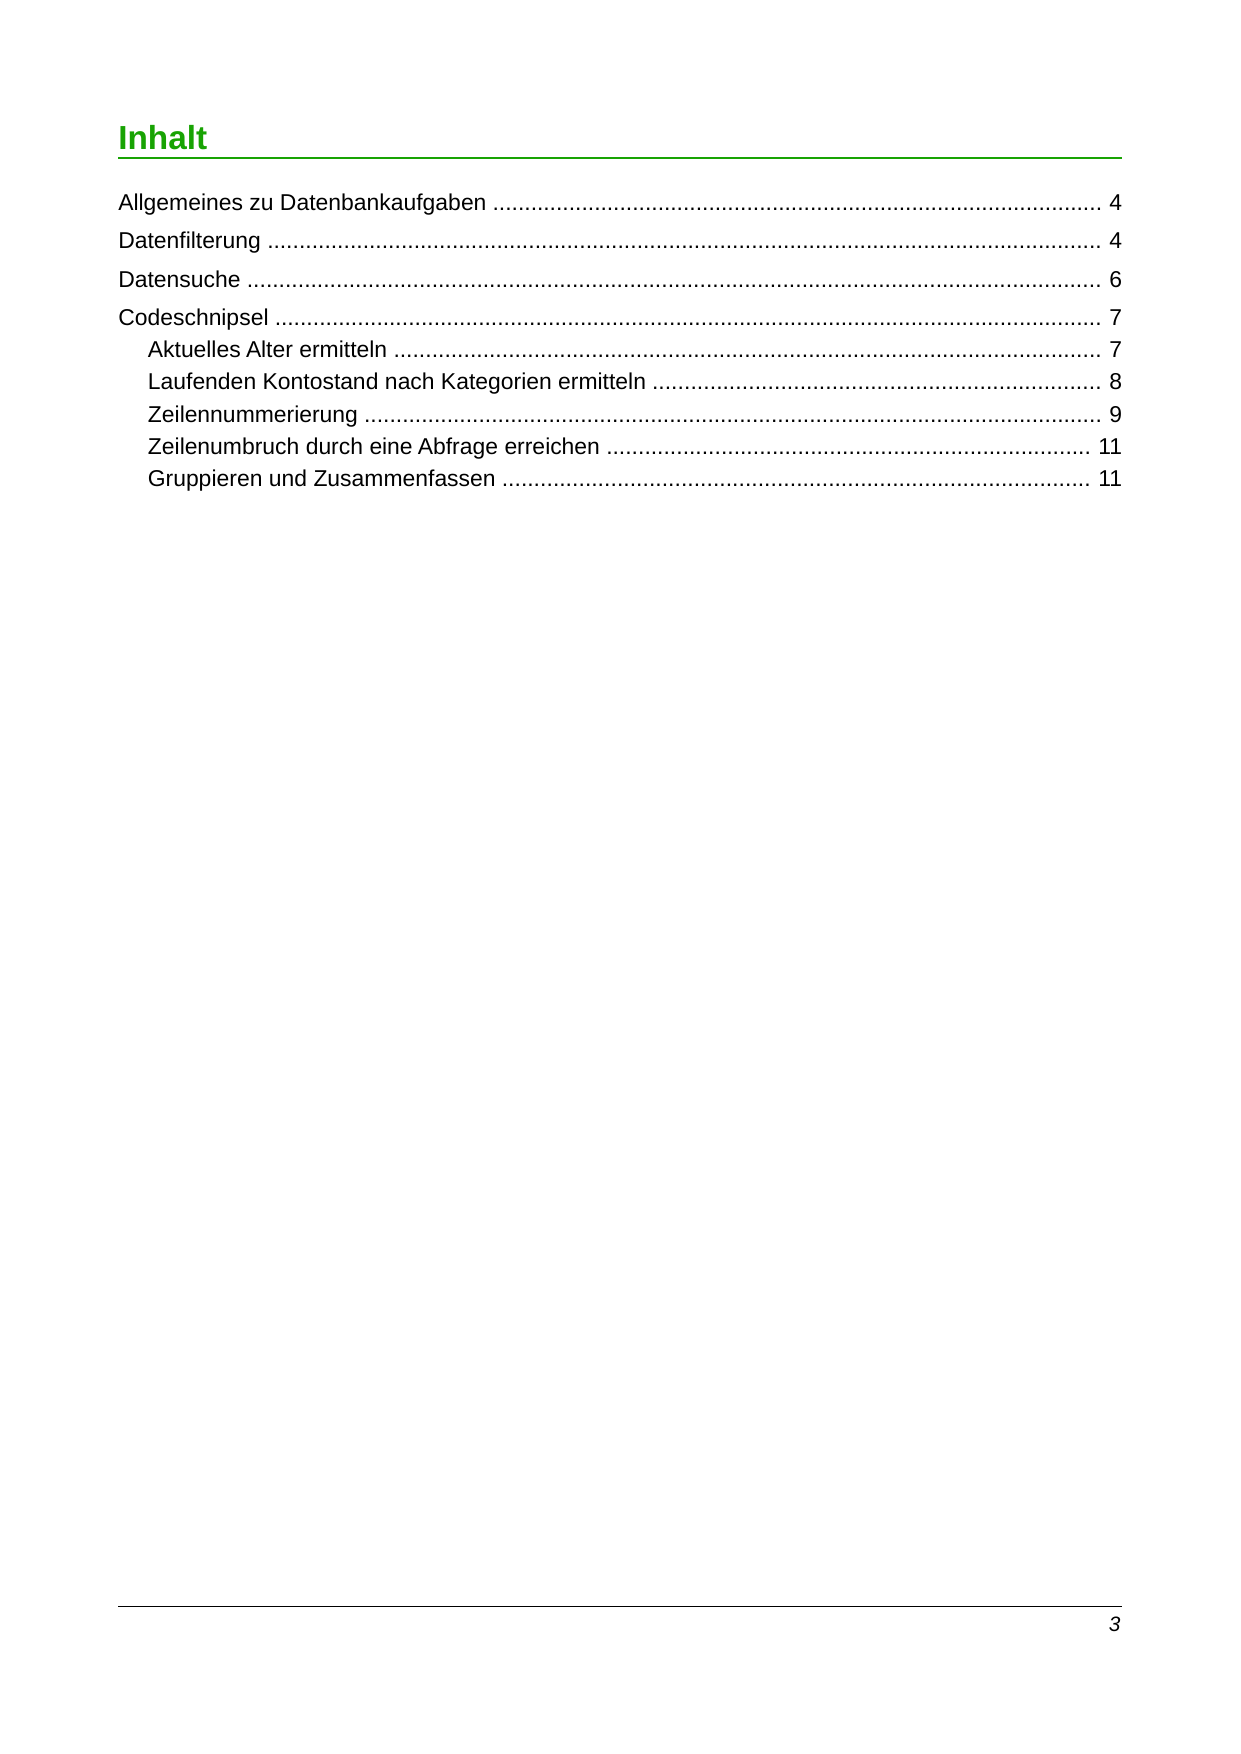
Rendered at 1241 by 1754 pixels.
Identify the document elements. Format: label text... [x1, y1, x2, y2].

text Datenfilterung 4 [118, 227, 1122, 254]
text Zeilennummerierung 9 [148, 401, 1122, 427]
text Laufenden Kontostand nach Kategorien ermitteln 8 [148, 368, 1122, 394]
text Aktuelles Alter ermitteln 7 [148, 336, 1122, 362]
text Inhalt [118, 118, 1122, 157]
text Datensuche 6 [118, 266, 1122, 292]
text Allgemeines zu Datenbankaufgaben 4 [118, 189, 1122, 216]
text Codeschnipsel 7 [118, 304, 1122, 330]
text Zeilenumbruch durch eine Abfrage erreichen 11 [148, 433, 1122, 459]
text Gruppieren und Zusammenfassen 11 [148, 465, 1122, 491]
